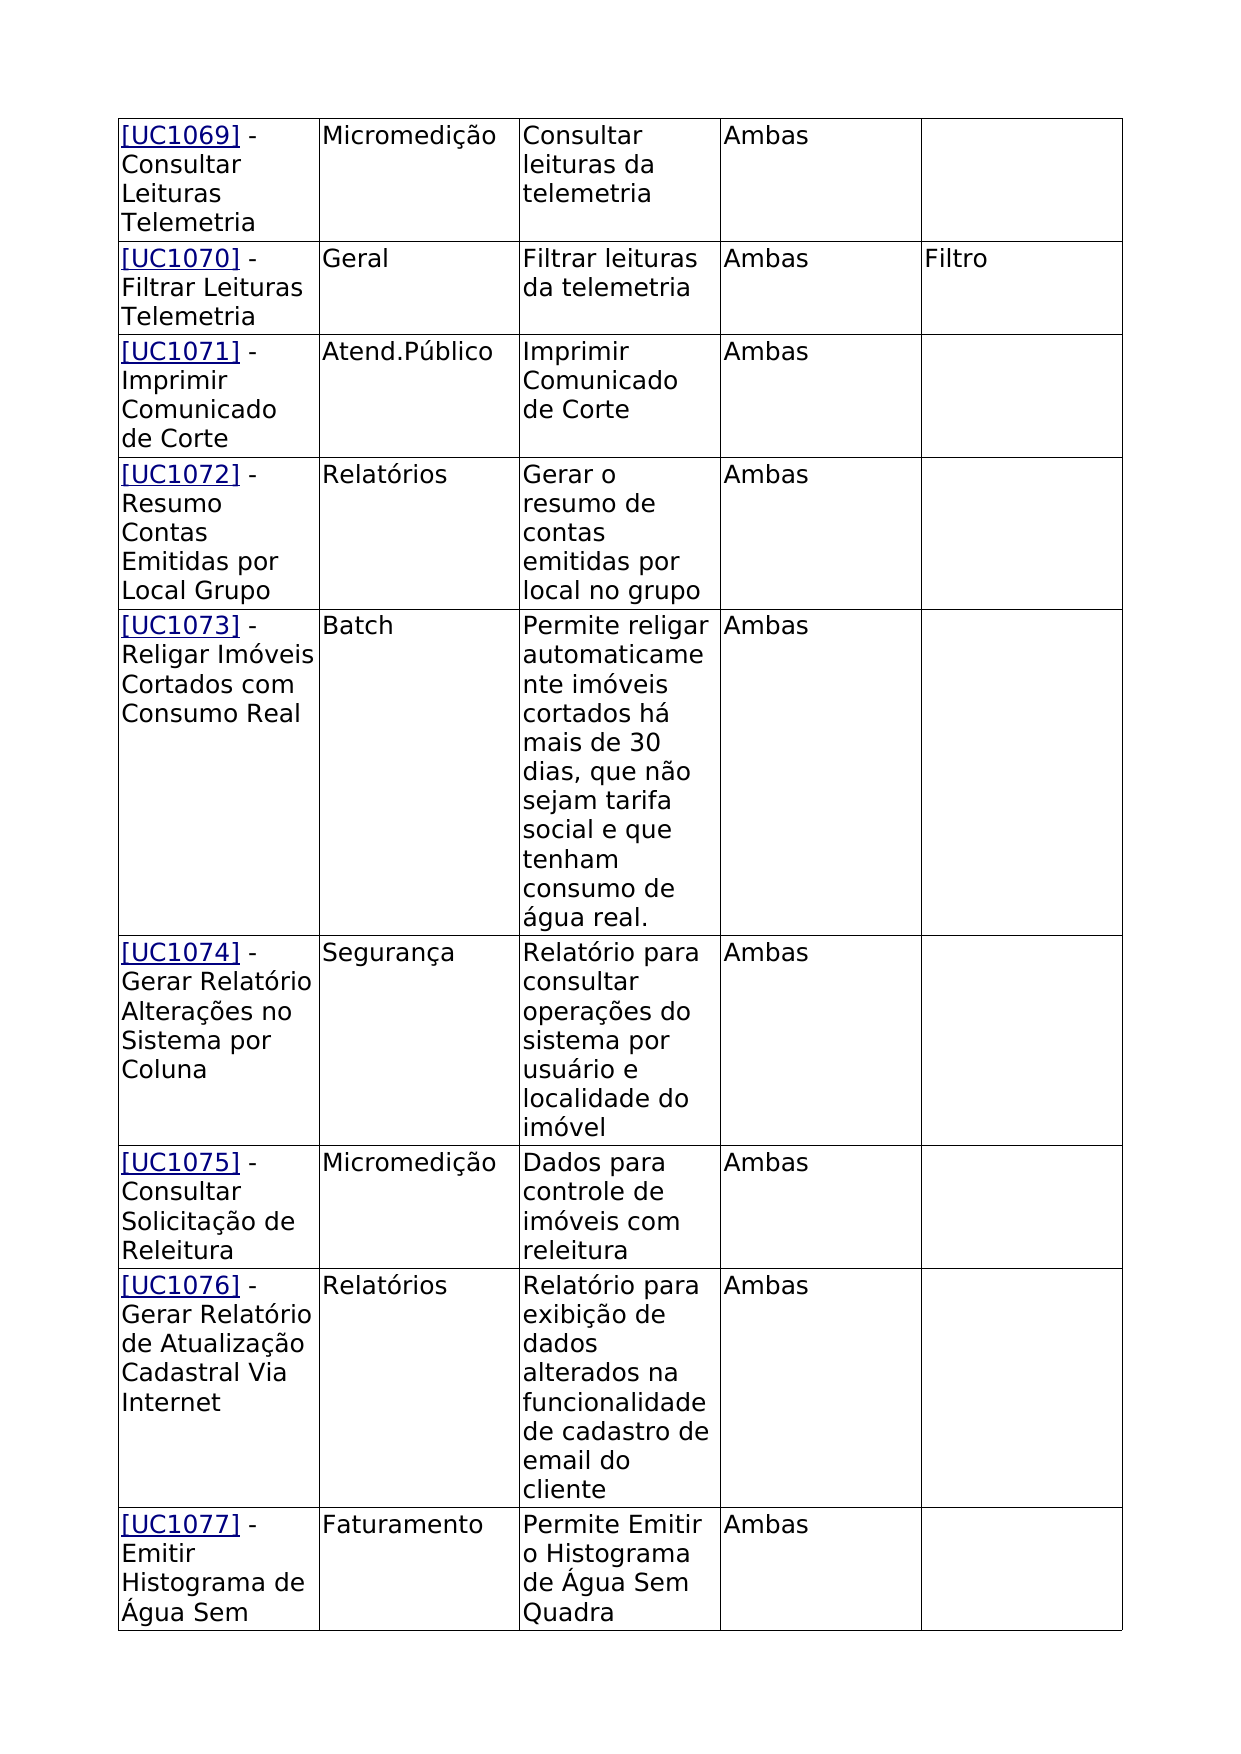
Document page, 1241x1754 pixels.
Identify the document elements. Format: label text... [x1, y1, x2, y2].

table_cell Ambas [721, 1269, 921, 1507]
table_cell [UC1076] - Gerar Relatório de Atualização Cadastral Via Internet [119, 1269, 319, 1507]
table_cell [922, 335, 1122, 457]
table_cell Permite Emitir o Histograma de Água Sem Quadra [520, 1508, 720, 1630]
table_cell [922, 1508, 1122, 1630]
table_cell [922, 458, 1122, 608]
table_cell Relatório para consultar operações do sistema por usuário e localidade do imóvel [520, 936, 720, 1145]
table_cell Gerar o resumo de contas emitidas por local no grupo [520, 458, 720, 608]
table_cell Filtro [922, 242, 1122, 334]
table_cell [922, 1146, 1122, 1268]
table_cell Dados para controle de imóveis com releitura [520, 1146, 720, 1268]
table_cell Permite religar automaticamente imóveis cortados há mais de 30 dias, que não sejam tarifa social e que tenham consumo de água real. [520, 610, 720, 935]
table_cell [922, 610, 1122, 935]
table_cell Faturamento [320, 1508, 519, 1630]
table_cell Micromedição [320, 1146, 519, 1268]
table_cell Ambas [721, 242, 921, 334]
table_cell [UC1073] - Religar Imóveis Cortados com Consumo Real [119, 610, 319, 935]
table_cell [UC1070] - Filtrar Leituras Telemetria [119, 242, 319, 334]
table_cell Ambas [721, 119, 921, 241]
table_cell Geral [320, 242, 519, 334]
table_cell [922, 936, 1122, 1145]
table_cell Ambas [721, 1146, 921, 1268]
table_cell Ambas [721, 610, 921, 935]
table_cell [UC1077] - Emitir Histograma de Água Sem [119, 1508, 319, 1630]
table_cell [922, 1269, 1122, 1507]
table_cell Micromedição [320, 119, 519, 241]
table_cell Relatórios [320, 458, 519, 608]
table_cell [922, 119, 1122, 241]
table_cell Ambas [721, 1508, 921, 1630]
table_cell [UC1074] - Gerar Relatório Alterações no Sistema por Coluna [119, 936, 319, 1145]
table_cell Imprimir Comunicado de Corte [520, 335, 720, 457]
table_cell Atend.Público [320, 335, 519, 457]
table_cell [UC1071] - Imprimir Comunicado de Corte [119, 335, 319, 457]
table_cell [UC1075] - Consultar Solicitação de Releitura [119, 1146, 319, 1268]
table_cell Ambas [721, 458, 921, 608]
table_cell Segurança [320, 936, 519, 1145]
table_cell [UC1069] - Consultar Leituras Telemetria [119, 119, 319, 241]
table_cell Filtrar leituras da telemetria [520, 242, 720, 334]
table_cell Relatórios [320, 1269, 519, 1507]
table_cell Ambas [721, 335, 921, 457]
table_cell Batch [320, 610, 519, 935]
table_cell Relatório para exibição de dados alterados na funcionalidade de cadastro de email do cliente [520, 1269, 720, 1507]
table_cell Ambas [721, 936, 921, 1145]
table_cell [UC1072] - Resumo Contas Emitidas por Local Grupo [119, 458, 319, 608]
table_cell Consultar leituras da telemetria [520, 119, 720, 241]
